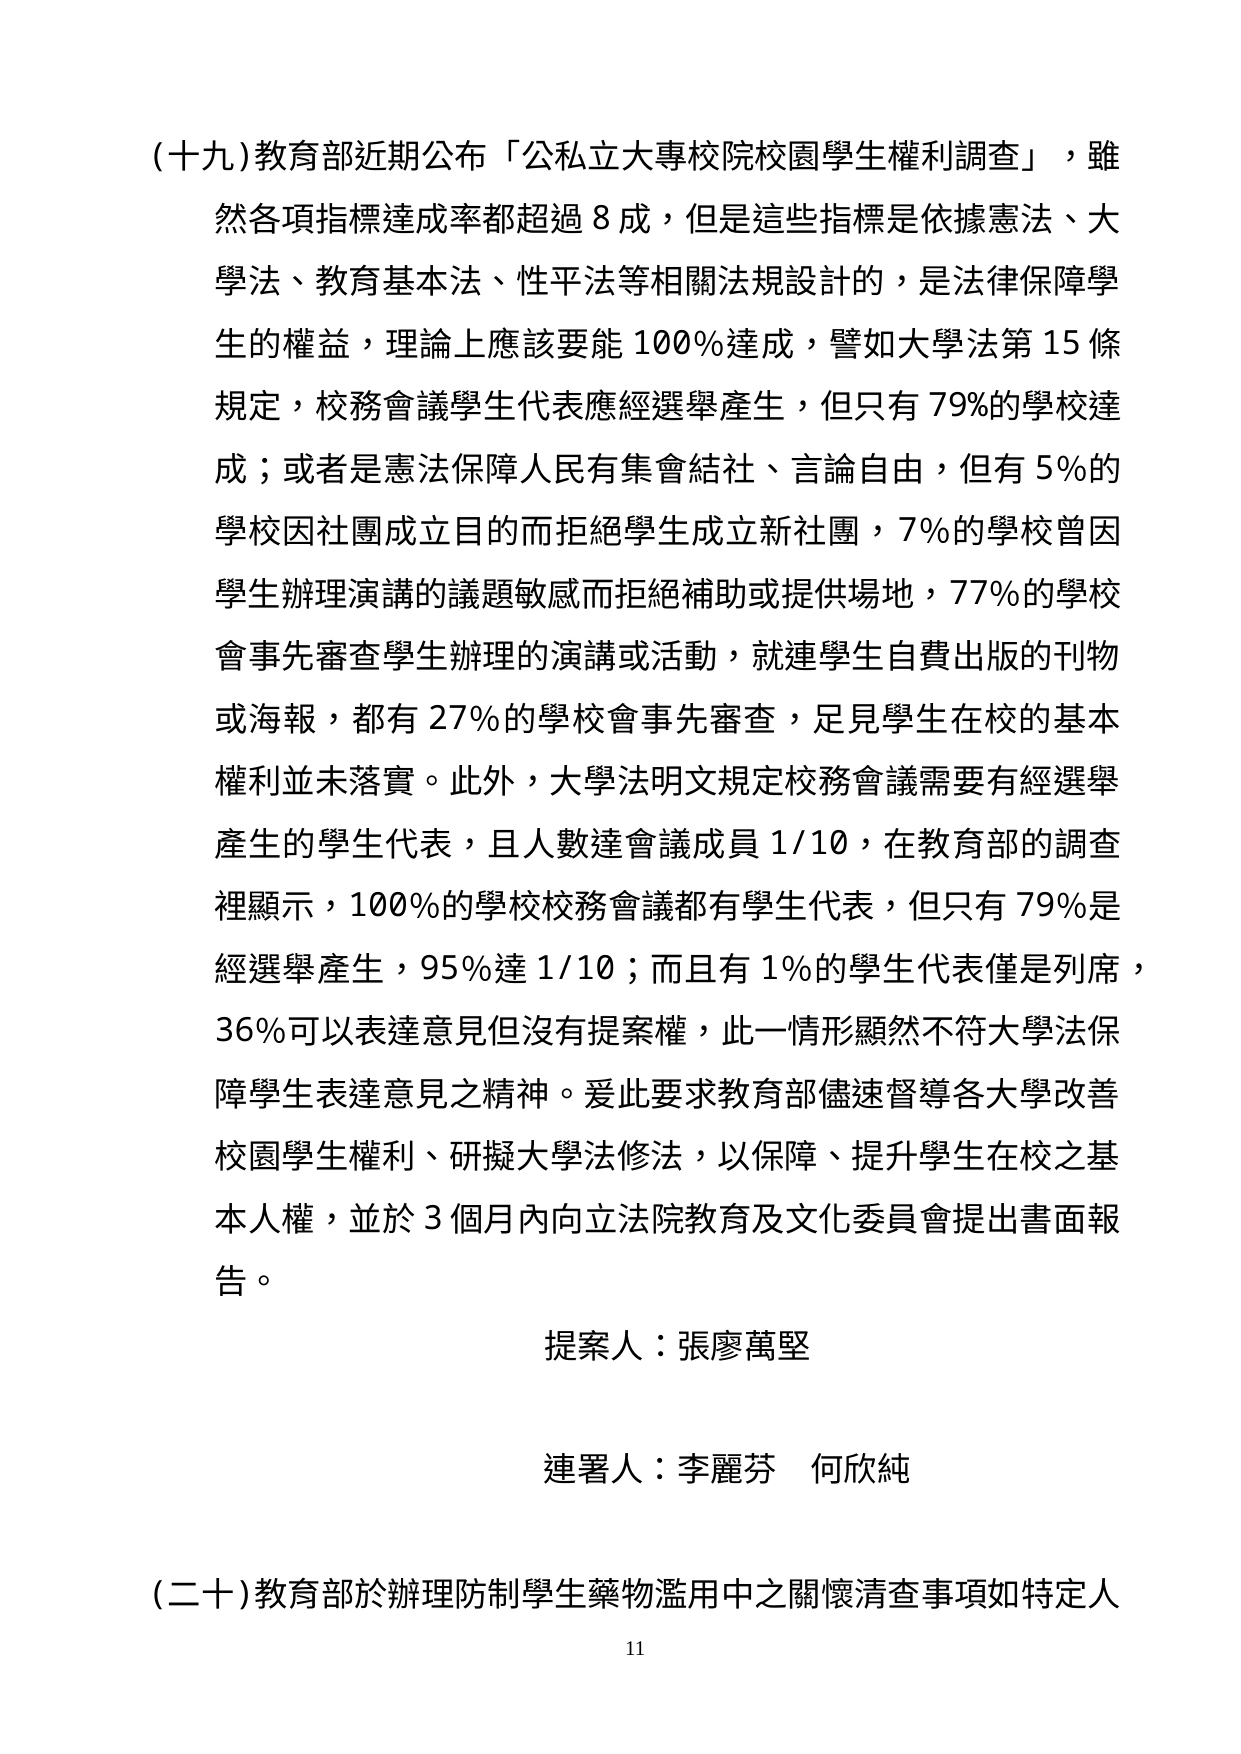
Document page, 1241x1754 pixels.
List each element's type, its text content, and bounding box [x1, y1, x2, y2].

text 連署人：李麗芬 何欣純 [244, 1425, 1122, 1487]
text 提案人：張廖萬堅 [244, 1318, 1122, 1368]
text (十九)教育部近期公布「公私立大專校院校園學生權利調查」，雖然各項指標達成率都超過8成，但是這些指標是依據憲法、大學法、教育基本法、性平法等相關法規設計的，是法律保障學生的權益，理論上應該要能100％達成，譬如大學法第15條規定，校務會議學生代表應經選舉產生，但只有79%的學校達成；或者是憲法保障人民有集會結社、言論自由，但有5％的學校因社團成立目的而拒絕學生成立新社團，7％的學校曾因學生辦理演講的議題敏感而拒絕補助或提供場地，77％的學校會事先審查學生辦理的演講或活動，就連學生自費出版的刊物或海報，都有27％的學校會事先審查，足見學生在校的基本權利並未落實。此外，大學法明文規定校務會議需要有經選舉產生的學生代表，且人數達會議成員1/10，在教育部的調查裡顯示，100％的學校校務會議都有學生代表，但只有79％是經選舉產生，95％達1/10；而且有1％的學生代表僅是列席，36％可以表達意見但沒有提案權，此一情形顯然不符大學法保障學生表達意見之精神。爰此要求教育部儘速督導各大學改善校園學生權利、研擬大學法修法，以保障、提升學生在校之基本人權，並於3個月內向立法院教育及文化委員會提出書面報告。 [148, 112, 1122, 1300]
text (二十)教育部於辦理防制學生藥物濫用中之關懷清查事項如特定人 [148, 1550, 1122, 1612]
